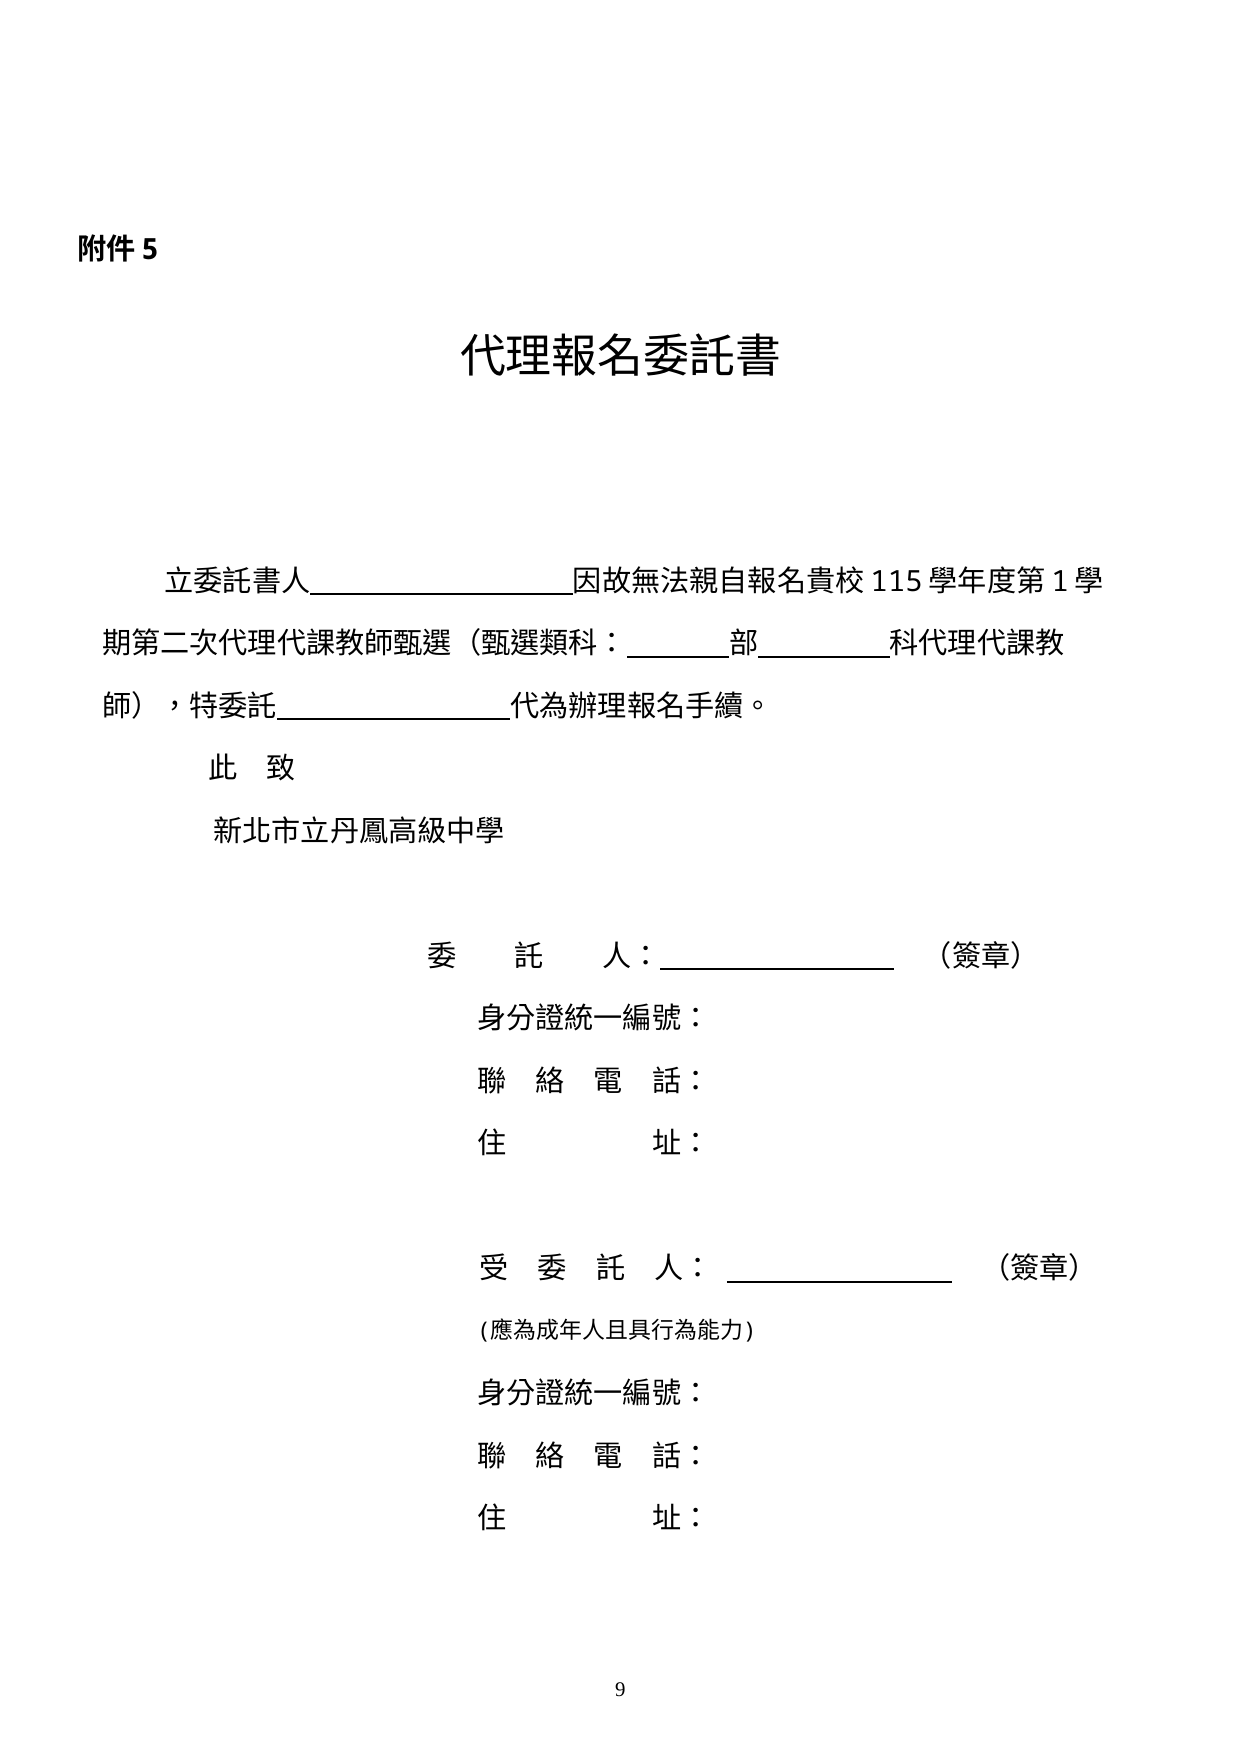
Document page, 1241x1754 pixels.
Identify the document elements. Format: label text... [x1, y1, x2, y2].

text 聯 絡 電 話： [427, 1037, 1163, 1099]
text 身分證統一編號： [427, 974, 1163, 1037]
text 此 致 [77, 724, 1163, 787]
text (應為成年人且具行為能力) [427, 1287, 1163, 1349]
text 附件5 [77, 202, 1163, 264]
text 身分證統一編號： [427, 1349, 1163, 1412]
text 住 址： [427, 1474, 1163, 1537]
text 受 委 託 人： （簽章） [77, 1224, 1163, 1287]
text 聯 絡 電 話： [427, 1412, 1163, 1474]
text 新北市立丹鳳高級中學 [77, 787, 1163, 849]
text 住 址： [427, 1099, 1163, 1162]
text 委 託 人： （簽章） [427, 912, 1163, 974]
text 代理報名委託書 [77, 279, 1163, 404]
text 立委託書人 因故無法親自報名貴校115學年度第1學期第二次代理代課教師甄選（甄選類科： 部 科代理代課教師），特委託 代為辦理報名手續。 [102, 537, 1115, 724]
